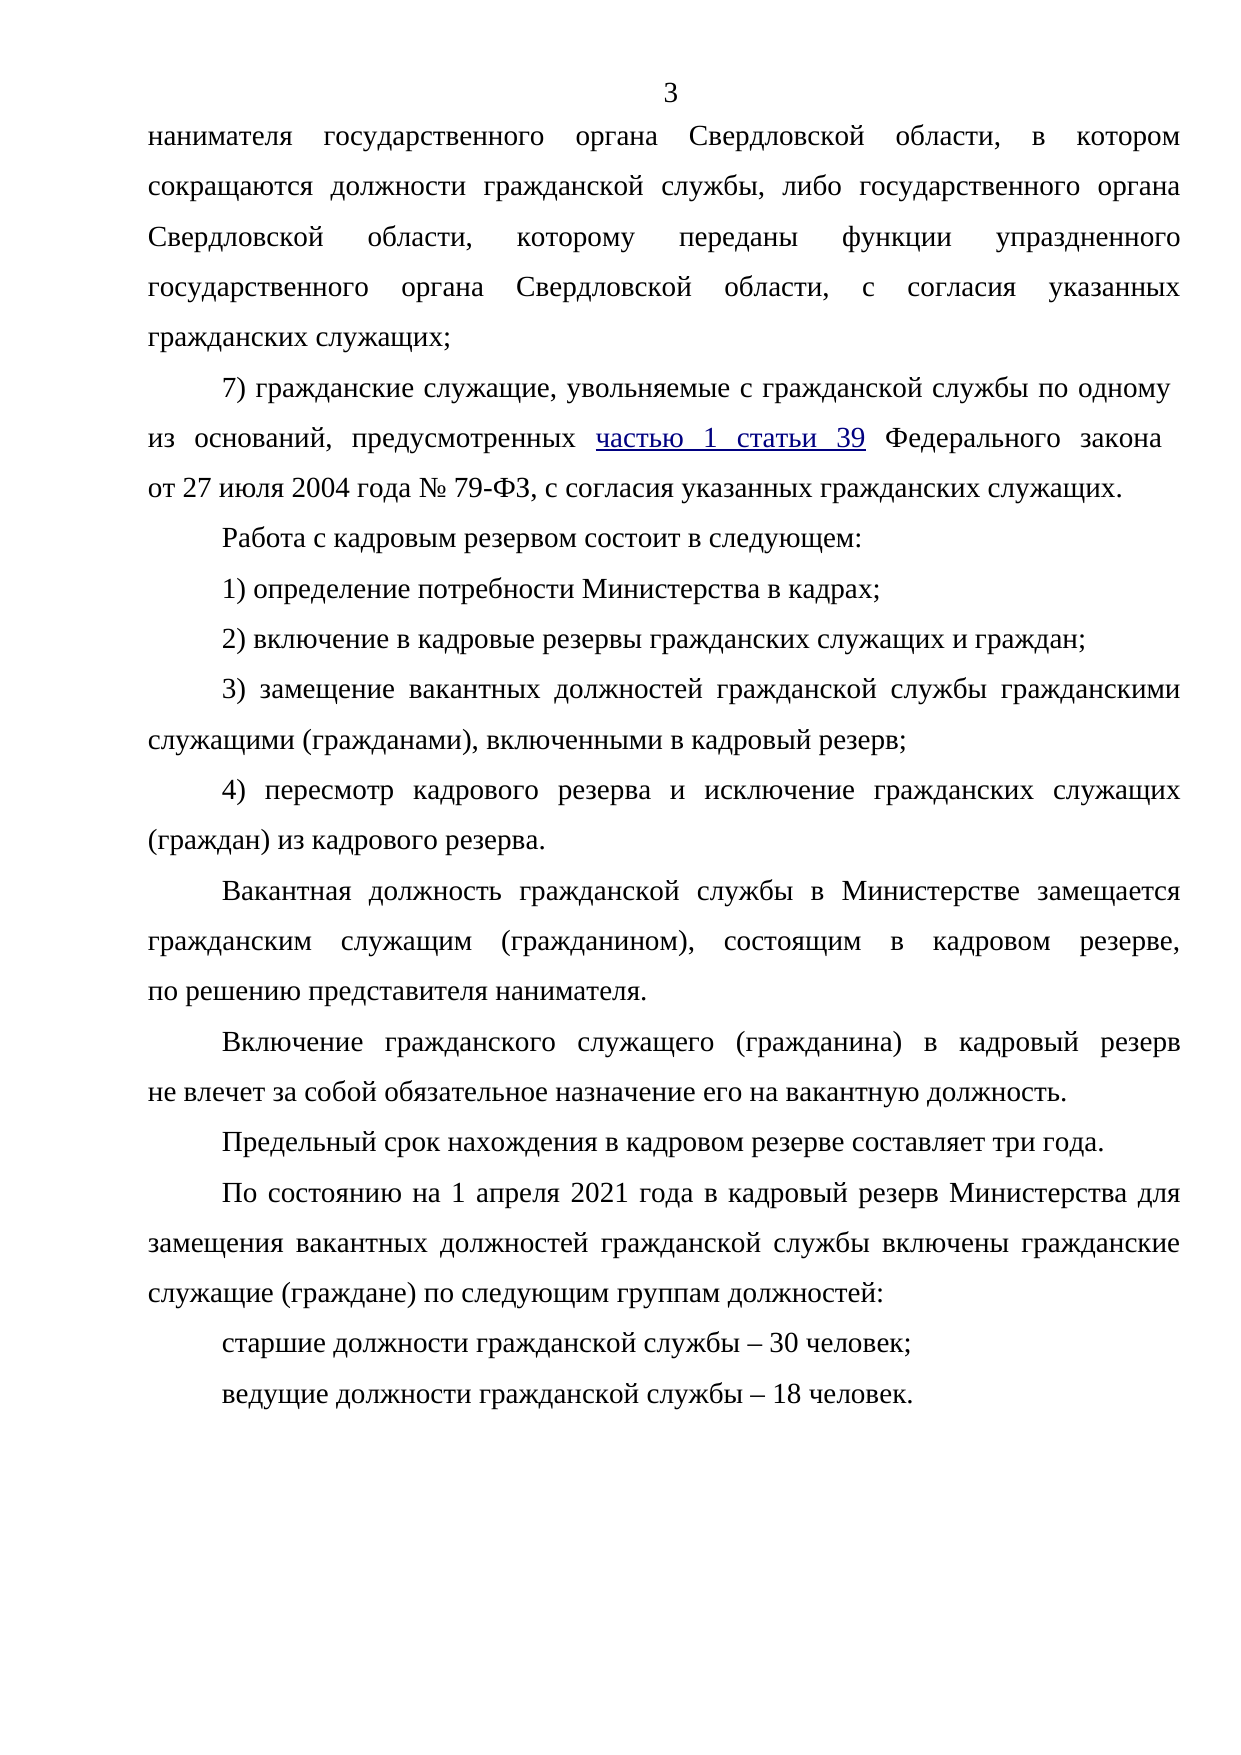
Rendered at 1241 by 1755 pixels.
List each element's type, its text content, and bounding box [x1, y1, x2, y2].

text Включение гражданского служащего (гражданина) в кадровый резерв не влечет за собой обязательное назначение его на вакантную должность. [148, 1024, 1181, 1108]
text старшие должности гражданской службы – 30 человек; [148, 1326, 1181, 1359]
text Предельный срок нахождения в кадровом резерве составляет три года. [148, 1124, 1181, 1158]
text По состоянию на 1 апреля 2021 года в кадровый резерв Министерства для замещения вакантных должностей гражданской службы включены гражданские служащие (граждане) по следующим группам должностей: [148, 1175, 1181, 1309]
text 2) включение в кадровые резервы гражданских служащих и граждан; [148, 621, 1181, 655]
text 1) определение потребности Министерства в кадрах; [148, 571, 1181, 604]
text 7) гражданские служащие, увольняемые с гражданской службы по одному из оснований, предусмотренных частью 1 статьи 39 Федерального закона от 27 июля 2004 года № 79-ФЗ, с согласия указанных гражданских служащих. [148, 370, 1181, 504]
text ведущие должности гражданской службы – 18 человек. [148, 1376, 1181, 1409]
text Вакантная должность гражданской службы в Министерстве замещается гражданским служащим (гражданином), состоящим в кадровом резерве, по решению представителя нанимателя. [148, 873, 1181, 1007]
text Работа с кадровым резервом состоит в следующем: [148, 521, 1181, 554]
text 3) замещение вакантных должностей гражданской службы гражданскими служащими (гражданами), включенными в кадровый резерв; [148, 672, 1181, 755]
text нанимателя государственного органа Свердловской области, в котором сокращаются должности гражданской службы, либо государственного органа Свердловской области, которому переданы функции упраздненного государственного органа Свердловской области, с согласия указанных гражданских служащих; [148, 118, 1181, 353]
text 4) пересмотр кадрового резерва и исключение гражданских служащих (граждан) из кадрового резерва. [148, 772, 1181, 856]
